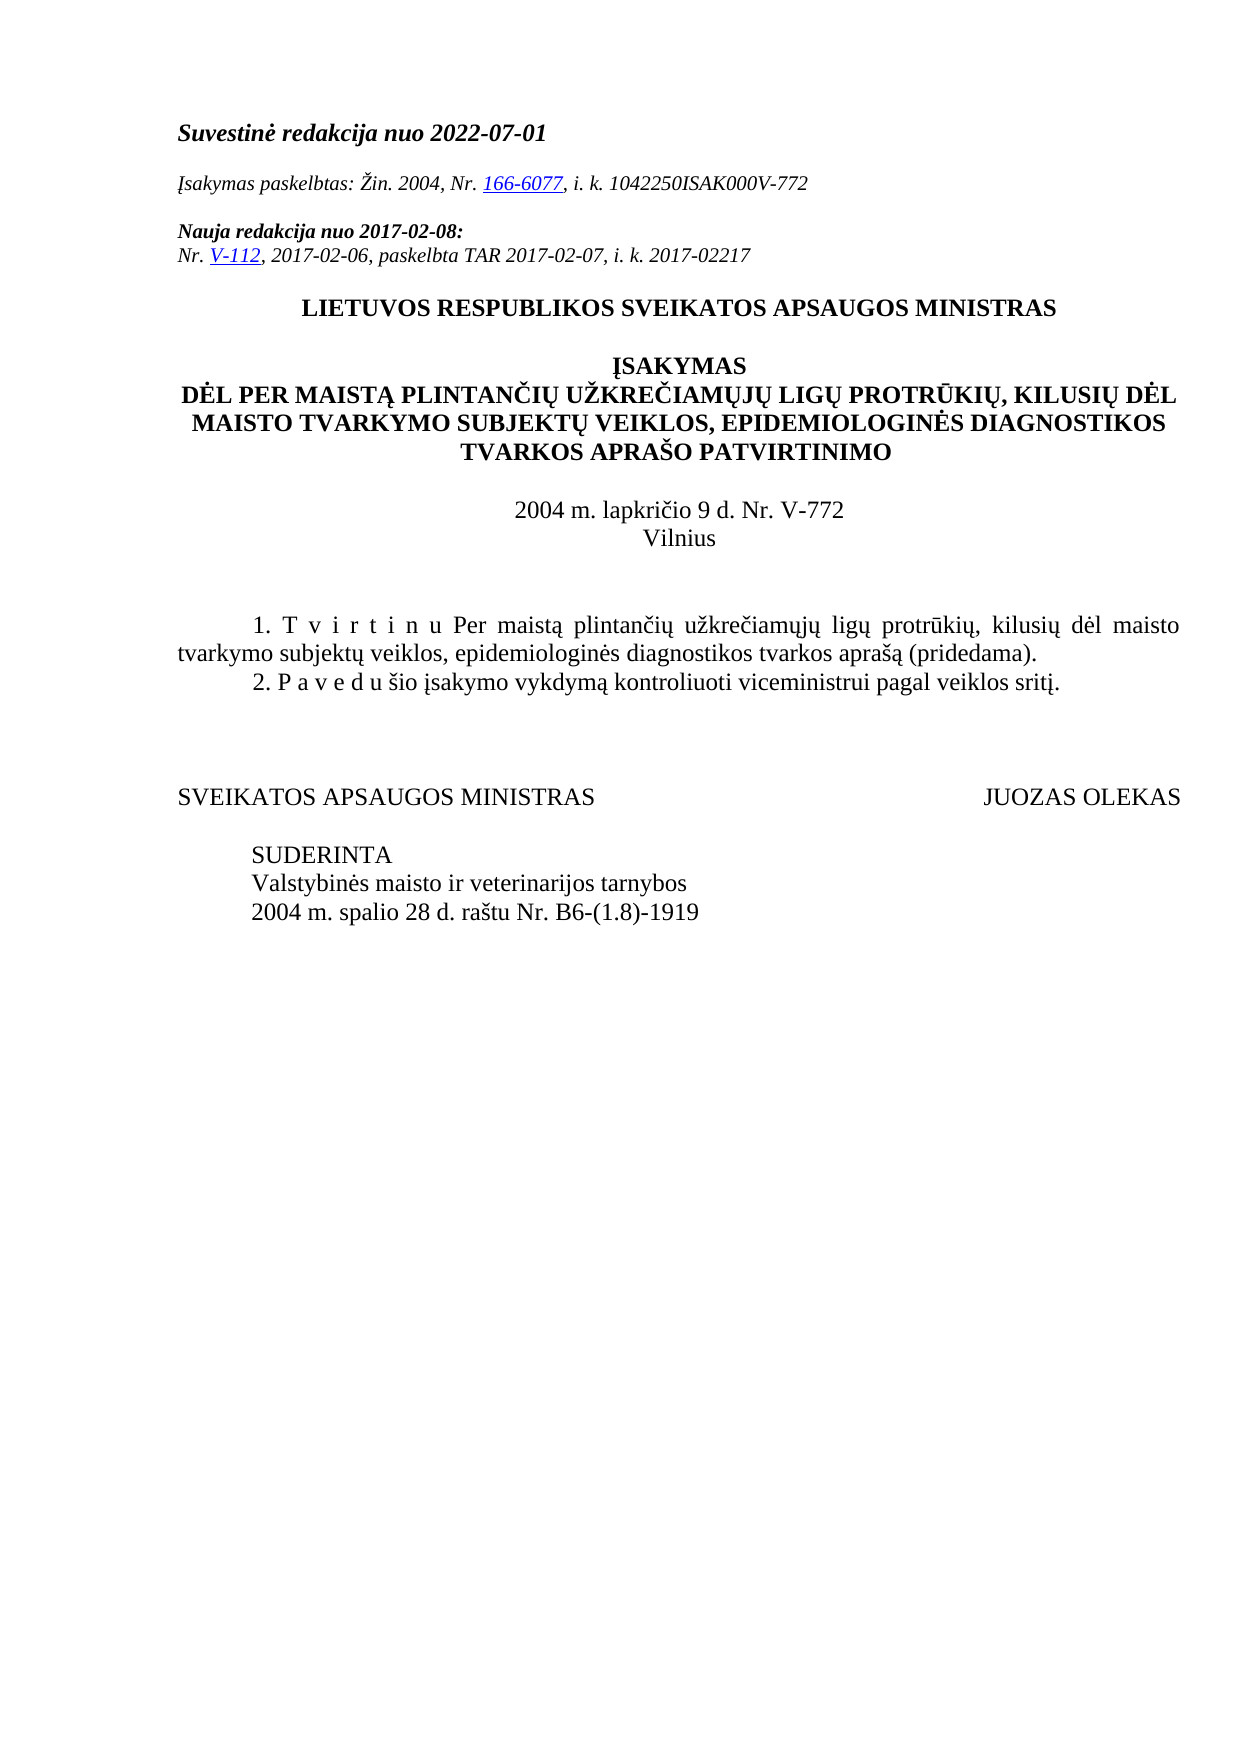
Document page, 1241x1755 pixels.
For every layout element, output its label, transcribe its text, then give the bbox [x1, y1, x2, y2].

text SVEIKATOS APSAUGOS MINISTRAS JUOZAS OLEKAS [177, 782, 1181, 811]
text DĖL PER MAISTĄ PLINTANČIŲ UŽKREČIAMŲJŲ LIGŲ PROTRŪKIŲ, KILUSIŲ DĖL MAISTO TVARKYMO SUBJEKTŲ VEIKLOS, EPIDEMIOLOGINĖS DIAGNOSTIKOS TVARKOS APRAŠO PATVIRTINIMO [177, 380, 1181, 466]
text Valstybinės maisto ir veterinarijos tarnybos [177, 868, 1181, 897]
text Suvestinė redakcija nuo 2022-07-01 [177, 118, 1181, 147]
text Vilnius [177, 523, 1181, 552]
subtitle ĮSAKYMAS [177, 351, 1181, 380]
text Nr. V-112, 2017-02-06, paskelbta TAR 2017-02-07, i. k. 2017-02217 [177, 243, 1181, 267]
text 2. P a v e d u šio įsakymo vykdymą kontroliuoti viceministrui pagal veiklos sritį. [177, 667, 1181, 696]
text SUDERINTA [177, 840, 1181, 868]
text Įsakymas paskelbtas: Žin. 2004, Nr. 166-6077, i. k. 1042250ISAK000V-772 [177, 171, 1181, 195]
text 2004 m. lapkričio 9 d. Nr. V-772 [177, 495, 1181, 523]
text 1. T v i r t i n u Per maistą plintančių užkrečiamųjų ligų protrūkių, kilusių dėl maisto tvarkymo subjektų veiklos, epidemiologinės diagnostikos tvarkos aprašą (pridedama). [177, 610, 1181, 667]
subtitle LIETUVOS RESPUBLIKOS SVEIKATOS APSAUGOS MINISTRAS [177, 293, 1181, 322]
text 2004 m. spalio 28 d. raštu Nr. B6-(1.8)-1919 [177, 897, 1181, 926]
text Nauja redakcija nuo 2017-02-08: [177, 219, 1181, 243]
